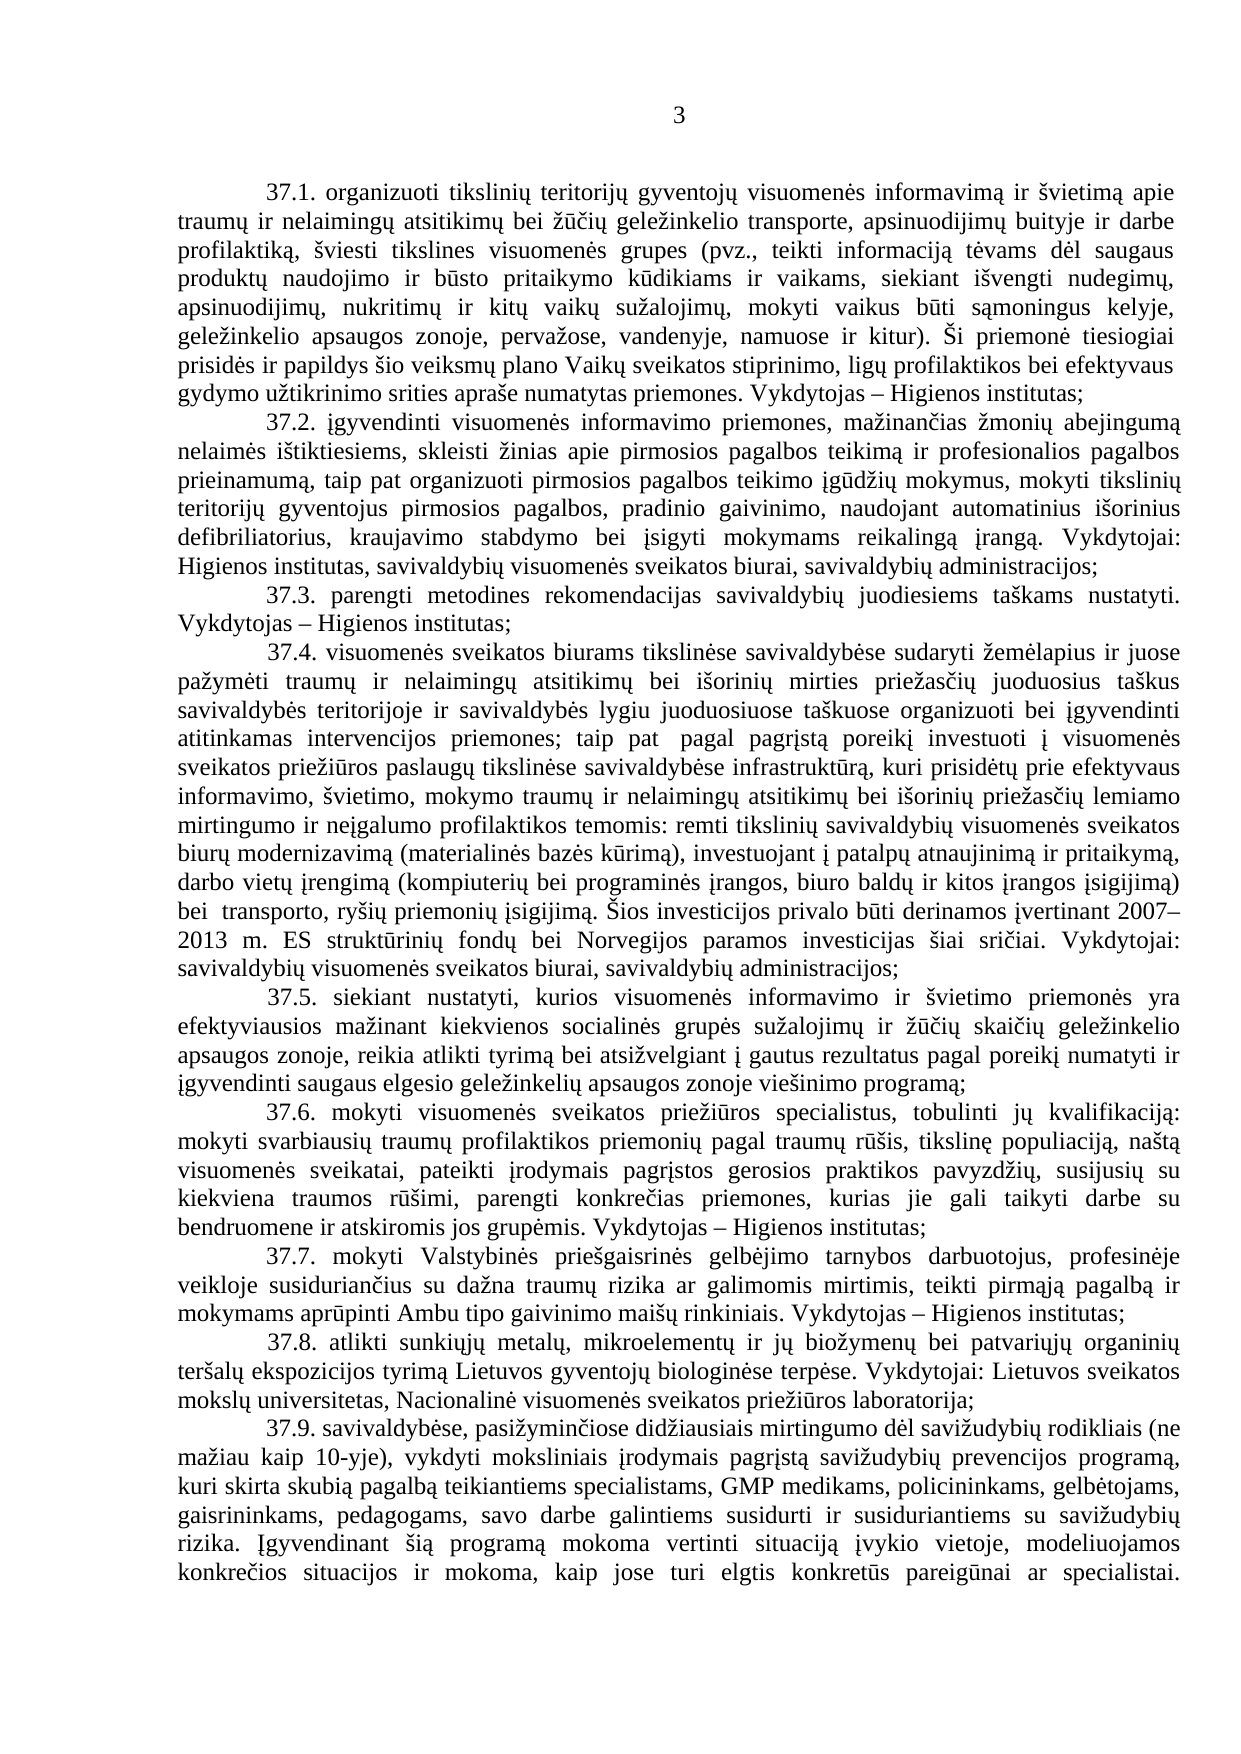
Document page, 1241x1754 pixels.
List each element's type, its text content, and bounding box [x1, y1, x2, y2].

text 37.3. parengti metodines rekomendacijas savivaldybių juodiesiems taškams nustatyti. Vykdytojas – Higienos institutas; [177, 580, 1181, 637]
text 37.9. savivaldybėse, pasižyminčiose didžiausiais mirtingumo dėl savižudybių rodikliais (ne mažiau kaip 10-yje), vykdyti moksliniais įrodymais pagrįstą savižudybių prevencijos programą, kuri skirta skubią pagalbą teikiantiems specialistams, GMP medikams, policininkams, gelbėtojams, gaisrininkams, pedagogams, savo darbe galintiems susidurti ir susiduriantiems su savižudybių rizika. Įgyvendinant šią programą mokoma vertinti situaciją įvykio vietoje, modeliuojamos konkrečios situacijos ir mokoma, kaip jose turi elgtis konkretūs pareigūnai ar specialistai. [177, 1413, 1181, 1586]
text 37.8. atlikti sunkiųjų metalų, mikroelementų ir jų biožymenų bei patvariųjų organinių teršalų ekspozicijos tyrimą Lietuvos gyventojų biologinėse terpėse. Vykdytojai: Lietuvos sveikatos mokslų universitetas, Nacionalinė visuomenės sveikatos priežiūros laboratorija; [177, 1327, 1181, 1413]
text 37.1. organizuoti tikslinių teritorijų gyventojų visuomenės informavimą ir švietimą apie traumų ir nelaimingų atsitikimų bei žūčių geležinkelio transporte, apsinuodijimų buityje ir darbe profilaktiką, šviesti tikslines visuomenės grupes (pvz., teikti informaciją tėvams dėl saugaus produktų naudojimo ir būsto pritaikymo kūdikiams ir vaikams, siekiant išvengti nudegimų, apsinuodijimų, nukritimų ir kitų vaikų sužalojimų, mokyti vaikus būti sąmoningus kelyje, geležinkelio apsaugos zonoje, pervažose, vandenyje, namuose ir kitur). Ši priemonė tiesiogiai prisidės ir papildys šio veiksmų plano Vaikų sveikatos stiprinimo, ligų profilaktikos bei efektyvaus gydymo užtikrinimo srities apraše numatytas priemones. Vykdytojas – Higienos institutas; [177, 177, 1175, 407]
text 37.6. mokyti visuomenės sveikatos priežiūros specialistus, tobulinti jų kvalifikaciją: mokyti svarbiausių traumų profilaktikos priemonių pagal traumų rūšis, tikslinę populiaciją, naštą visuomenės sveikatai, pateikti įrodymais pagrįstos gerosios praktikos pavyzdžių, susijusių su kiekviena traumos rūšimi, parengti konkrečias priemones, kurias jie gali taikyti darbe su bendruomene ir atskiromis jos grupėmis. Vykdytojas – Higienos institutas; [177, 1097, 1181, 1241]
text 37.7. mokyti Valstybinės priešgaisrinės gelbėjimo tarnybos darbuotojus, profesinėje veikloje susiduriančius su dažna traumų rizika ar galimomis mirtimis, teikti pirmąją pagalbą ir mokymams aprūpinti Ambu tipo gaivinimo maišų rinkiniais. Vykdytojas – Higienos institutas; [177, 1241, 1181, 1327]
text 37.5. siekiant nustatyti, kurios visuomenės informavimo ir švietimo priemonės yra efektyviausios mažinant kiekvienos socialinės grupės sužalojimų ir žūčių skaičių geležinkelio apsaugos zonoje, reikia atlikti tyrimą bei atsižvelgiant į gautus rezultatus pagal poreikį numatyti ir įgyvendinti saugaus elgesio geležinkelių apsaugos zonoje viešinimo programą; [177, 982, 1181, 1097]
text 37.4. visuomenės sveikatos biurams tikslinėse savivaldybėse sudaryti žemėlapius ir juose pažymėti traumų ir nelaimingų atsitikimų bei išorinių mirties priežasčių juoduosius taškus savivaldybės teritorijoje ir savivaldybės lygiu juoduosiuose taškuose organizuoti bei įgyvendinti atitinkamas intervencijos priemones; taip pat pagal pagrįstą poreikį investuoti į visuomenės sveikatos priežiūros paslaugų tikslinėse savivaldybėse infrastruktūrą, kuri prisidėtų prie efektyvaus informavimo, švietimo, mokymo traumų ir nelaimingų atsitikimų bei išorinių priežasčių lemiamo mirtingumo ir neįgalumo profilaktikos temomis: remti tikslinių savivaldybių visuomenės sveikatos biurų modernizavimą (materialinės bazės kūrimą), investuojant į patalpų atnaujinimą ir pritaikymą, darbo vietų įrengimą (kompiuterių bei programinės įrangos, biuro baldų ir kitos įrangos įsigijimą) bei transporto, ryšių priemonių įsigijimą. Šios investicijos privalo būti derinamos įvertinant 2007–2013 m. ES struktūrinių fondų bei Norvegijos paramos investicijas šiai sričiai. Vykdytojai: savivaldybių visuomenės sveikatos biurai, savivaldybių administracijos; [177, 637, 1181, 982]
text 37.2. įgyvendinti visuomenės informavimo priemones, mažinančias žmonių abejingumą nelaimės ištiktiesiems, skleisti žinias apie pirmosios pagalbos teikimą ir profesionalios pagalbos prieinamumą, taip pat organizuoti pirmosios pagalbos teikimo įgūdžių mokymus, mokyti tikslinių teritorijų gyventojus pirmosios pagalbos, pradinio gaivinimo, naudojant automatinius išorinius defibriliatorius, kraujavimo stabdymo bei įsigyti mokymams reikalingą įrangą. Vykdytojai: Higienos institutas, savivaldybių visuomenės sveikatos biurai, savivaldybių administracijos; [177, 407, 1181, 580]
